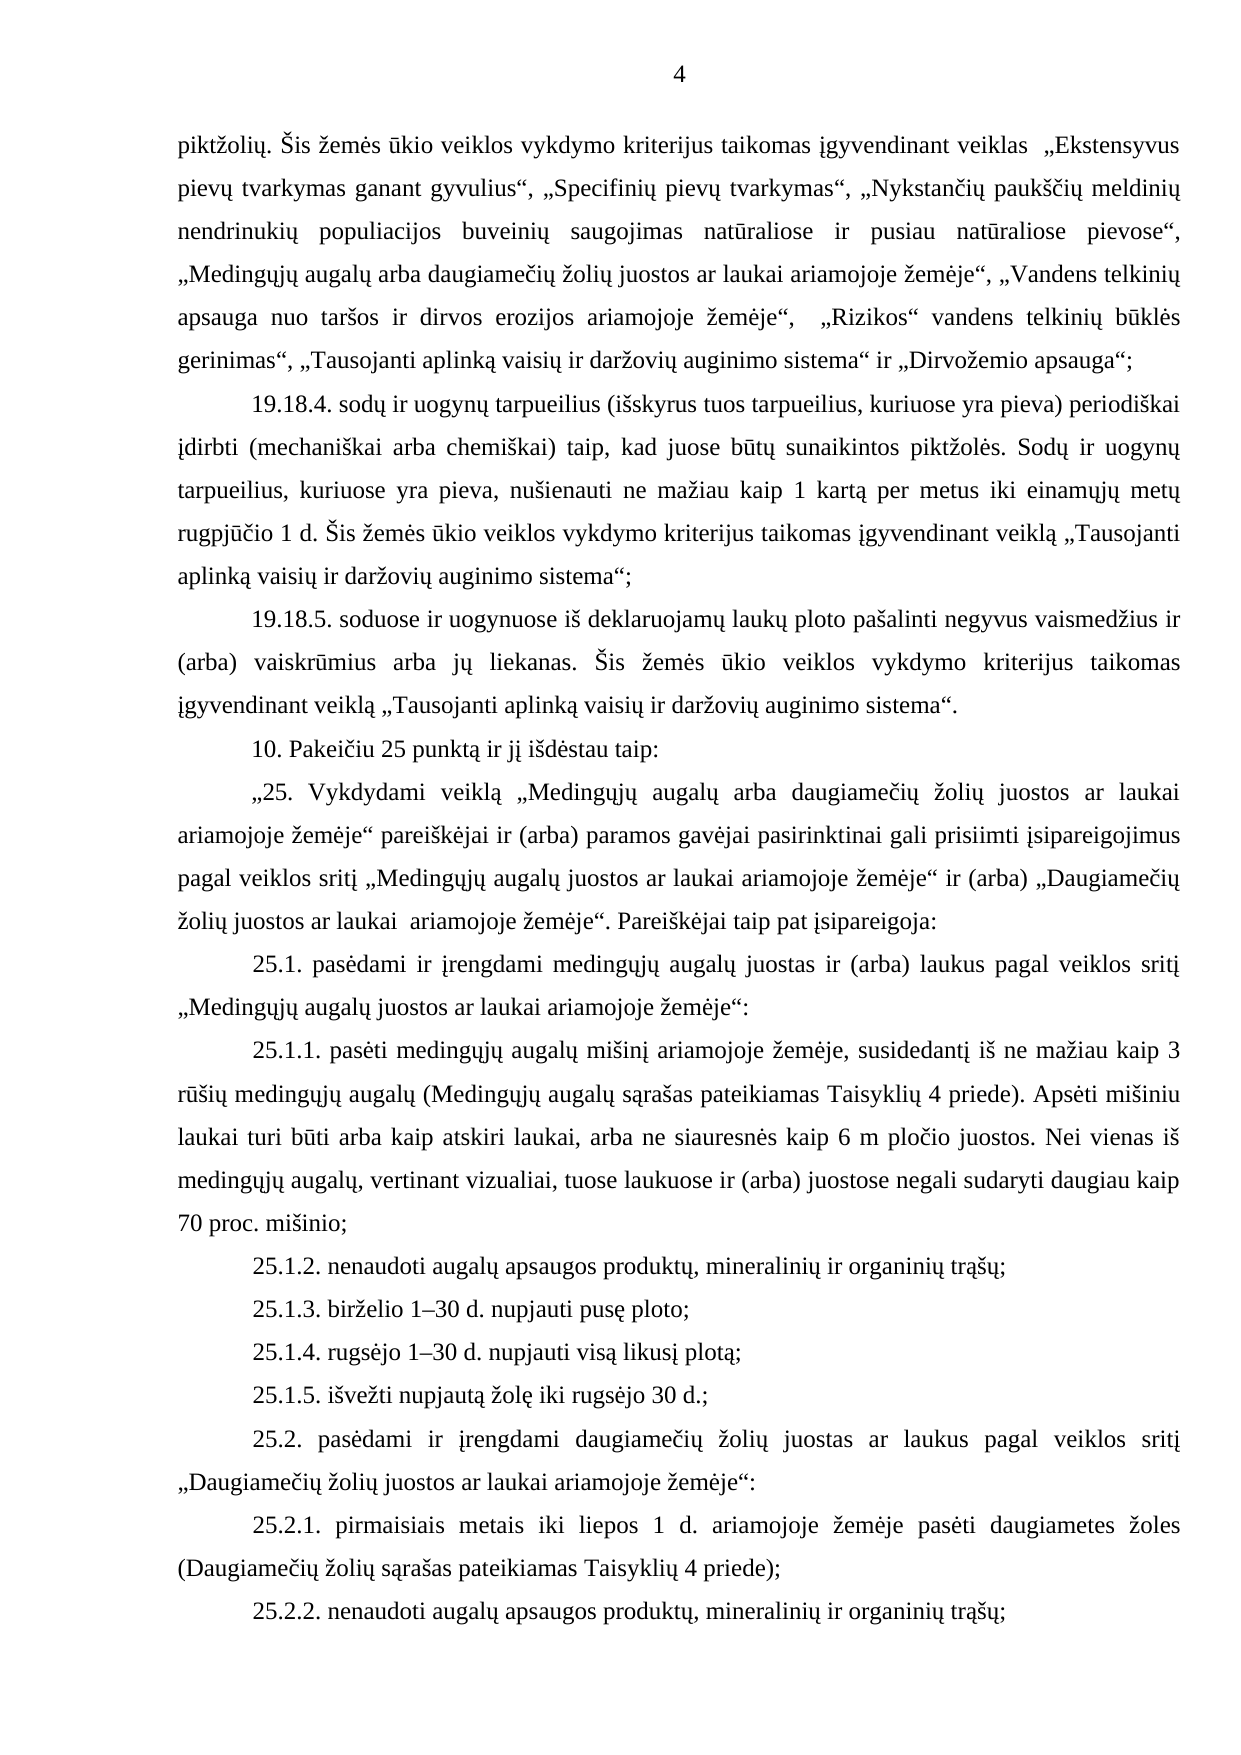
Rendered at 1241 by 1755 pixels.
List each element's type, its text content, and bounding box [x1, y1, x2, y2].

text 25.1.2. nenaudoti augalų apsaugos produktų, mineralinių ir organinių trąšų; [177, 1251, 1181, 1280]
text 25.2.2. nenaudoti augalų apsaugos produktų, mineralinių ir organinių trąšų; [177, 1596, 1181, 1625]
text 25.1.3. birželio 1–30 d. nupjauti pusę ploto; [177, 1294, 1181, 1323]
text „25. Vykdydami veiklą „Medingųjų augalų arba daugiamečių žolių juostos ar laukai ariamojoje žemėje“ pareiškėjai ir (arba) paramos gavėjai pasirinktinai gali prisiimti įsipareigojimus pagal veiklos sritį „Medingųjų augalų juostos ar laukai ariamojoje žemėje“ ir (arba) „Daugiamečių žolių juostos ar laukai ariamojoje žemėje“. Pareiškėjai taip pat įsipareigoja: [177, 777, 1181, 935]
text 25.2.1. pirmaisiais metais iki liepos 1 d. ariamojoje žemėje pasėti daugiametes žoles (Daugiamečių žolių sąrašas pateikiamas Taisyklių 4 priede); [177, 1510, 1181, 1582]
text 19.18.4. sodų ir uogynų tarpueilius (išskyrus tuos tarpueilius, kuriuose yra pieva) periodiškai įdirbti (mechaniškai arba chemiškai) taip, kad juose būtų sunaikintos piktžolės. Sodų ir uogynų tarpueilius, kuriuose yra pieva, nušienauti ne mažiau kaip 1 kartą per metus iki einamųjų metų rugpjūčio 1 d. Šis žemės ūkio veiklos vykdymo kriterijus taikomas įgyvendinant veiklą „Tausojanti aplinką vaisių ir daržovių auginimo sistema“; [177, 389, 1181, 590]
text 25.1.5. išvežti nupjautą žolę iki rugsėjo 30 d.; [177, 1381, 1181, 1409]
text 10. Pakeičiu 25 punktą ir jį išdėstau taip: [177, 734, 1181, 762]
text 25.2. pasėdami ir įrengdami daugiamečių žolių juostas ar laukus pagal veiklos sritį „Daugiamečių žolių juostos ar laukai ariamojoje žemėje“: [177, 1424, 1181, 1496]
text 19.18.5. soduose ir uogynuose iš deklaruojamų laukų ploto pašalinti negyvus vaismedžius ir (arba) vaiskrūmius arba jų liekanas. Šis žemės ūkio veiklos vykdymo kriterijus taikomas įgyvendinant veiklą „Tausojanti aplinką vaisių ir daržovių auginimo sistema“. [177, 604, 1181, 719]
text 25.1.1. pasėti medingųjų augalų mišinį ariamojoje žemėje, susidedantį iš ne mažiau kaip 3 rūšių medingųjų augalų (Medingųjų augalų sąrašas pateikiamas Taisyklių 4 priede). Apsėti mišiniu laukai turi būti arba kaip atskiri laukai, arba ne siauresnės kaip 6 m pločio juostos. Nei vienas iš medingųjų augalų, vertinant vizualiai, tuose laukuose ir (arba) juostose negali sudaryti daugiau kaip 70 proc. mišinio; [177, 1036, 1181, 1237]
text 25.1. pasėdami ir įrengdami medingųjų augalų juostas ir (arba) laukus pagal veiklos sritį „Medingųjų augalų juostos ar laukai ariamojoje žemėje“: [177, 949, 1181, 1021]
text piktžolių. Šis žemės ūkio veiklos vykdymo kriterijus taikomas įgyvendinant veiklas „Ekstensyvus pievų tvarkymas ganant gyvulius“, „Specifinių pievų tvarkymas“, „Nykstančių paukščių meldinių nendrinukių populiacijos buveinių saugojimas natūraliose ir pusiau natūraliose pievose“, „Medingųjų augalų arba daugiamečių žolių juostos ar laukai ariamojoje žemėje“, „Vandens telkinių apsauga nuo taršos ir dirvos erozijos ariamojoje žemėje“, „Rizikos“ vandens telkinių būklės gerinimas“, „Tausojanti aplinką vaisių ir daržovių auginimo sistema“ ir „Dirvožemio apsauga“; [177, 130, 1181, 374]
text 25.1.4. rugsėjo 1–30 d. nupjauti visą likusį plotą; [177, 1337, 1181, 1366]
